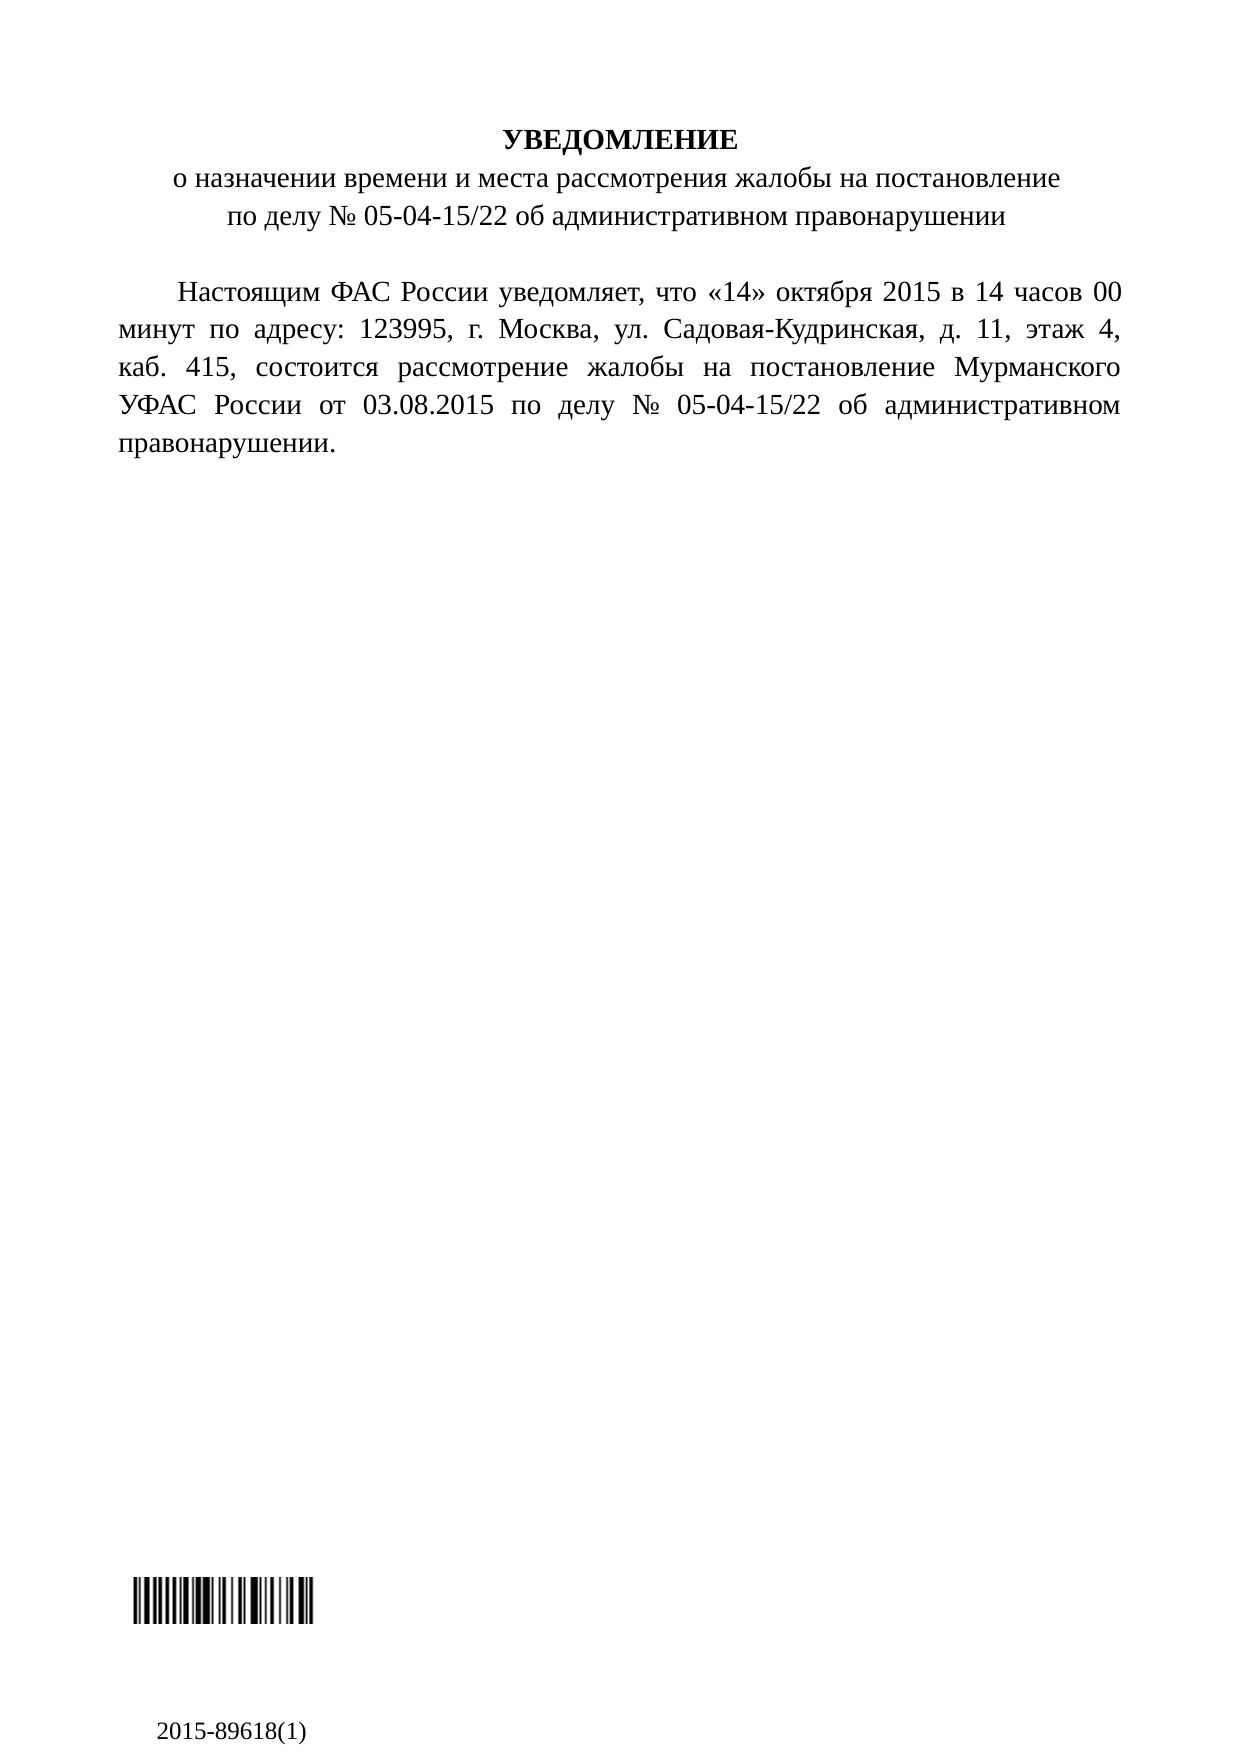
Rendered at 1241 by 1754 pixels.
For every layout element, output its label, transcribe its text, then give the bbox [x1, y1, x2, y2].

text Настоящим ФАС России уведомляет, что «14» октября 2015 в 14 часов 00 минут по адресу: 123995, г. Москва, ул. Садовая-Кудринская, д. 11, этаж 4, каб. 415, состоится рассмотрение жалобы на постановление Мурманского УФАС России от 03.08.2015 по делу № 05-04-15/22 об административном правонарушении. [118, 269, 1122, 458]
subtitle УВЕДОМЛЕНИЕ [118, 118, 1122, 156]
subtitle по делу № 05-04-15/22 об административном правонарушении [118, 194, 1122, 232]
picture [118, 1577, 331, 1624]
subtitle о назначении времени и места рассмотрения жалобы на постановление [118, 156, 1122, 194]
